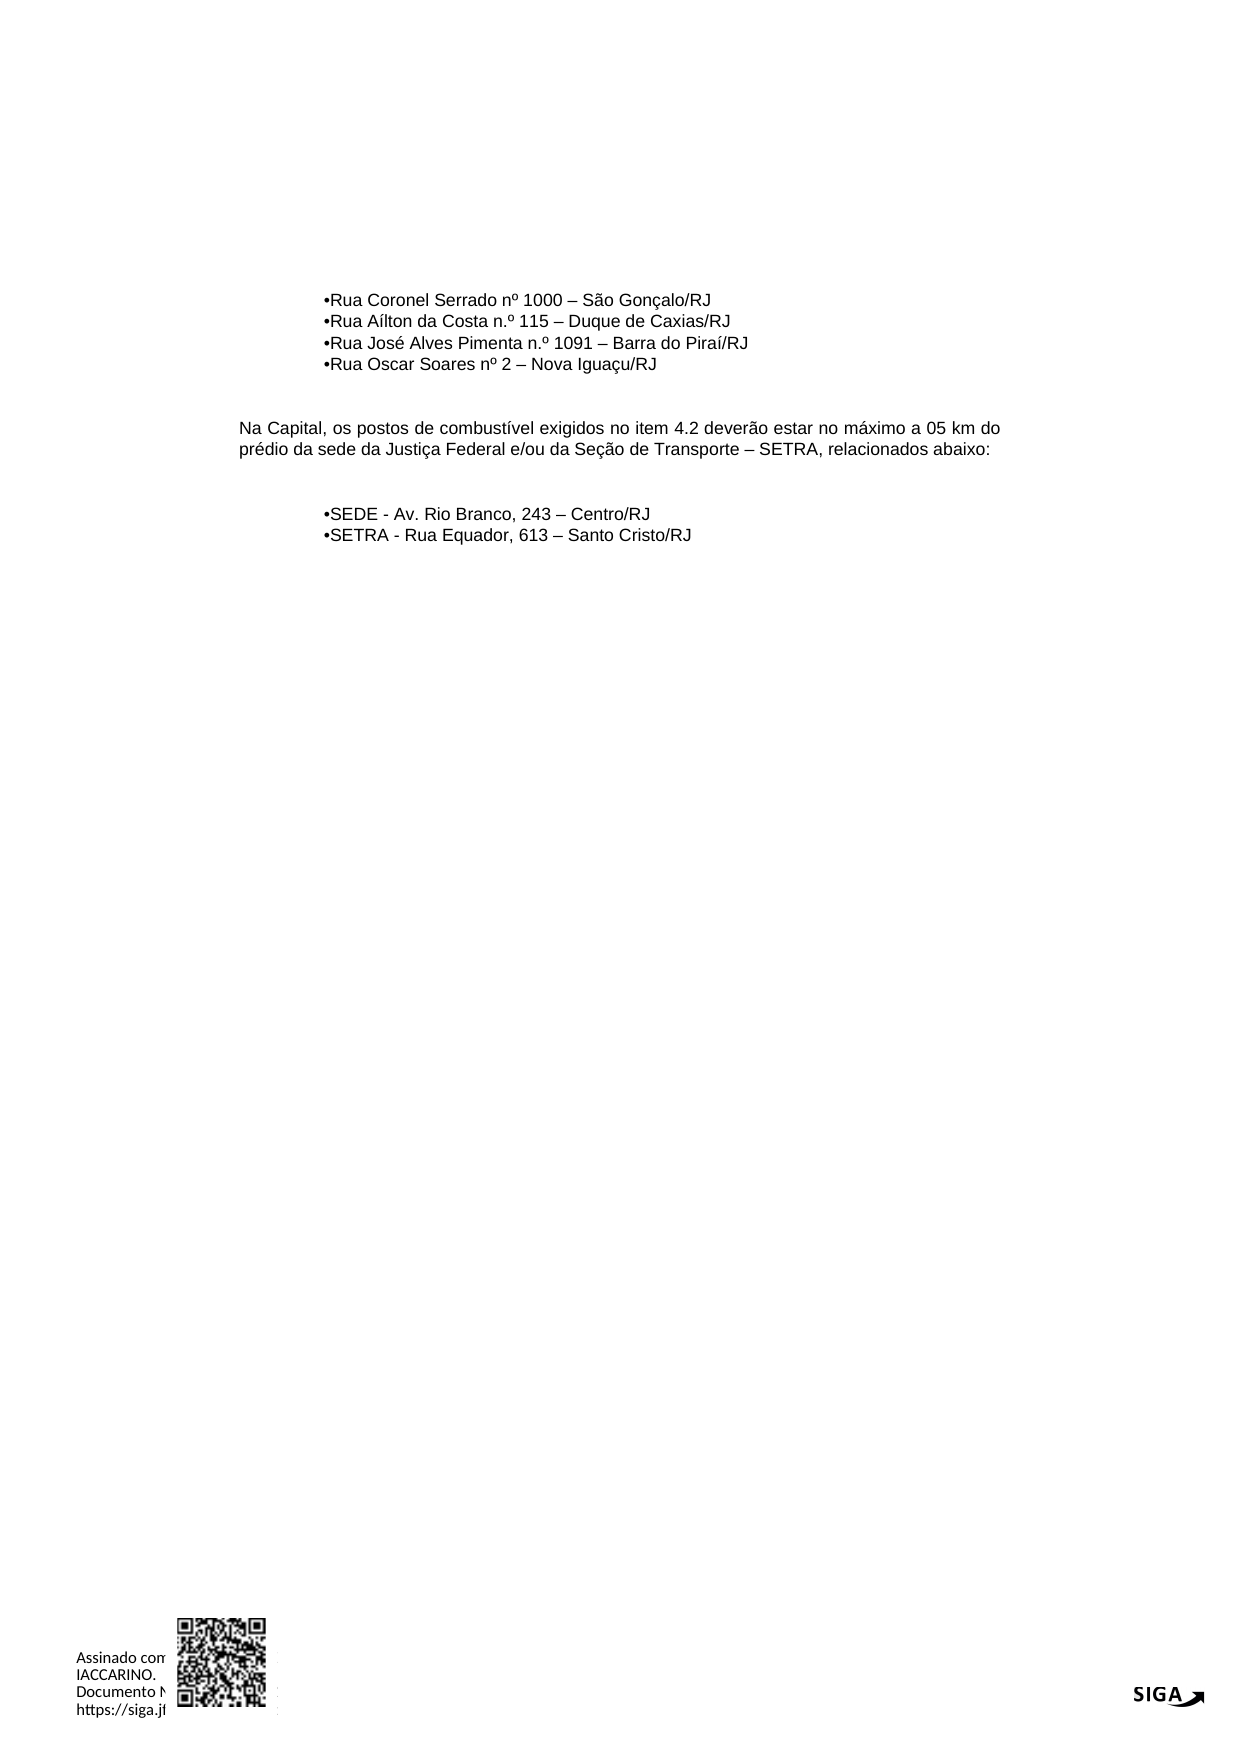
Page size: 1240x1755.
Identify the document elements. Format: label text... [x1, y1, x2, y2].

list Rua José Alves Pimenta n.º 1091 – Barra do Piraí/RJ [267, 332, 1002, 353]
list SEDE - Av. Rio Branco, 243 – Centro/RJ [267, 504, 1002, 524]
text Na Capital, os postos de combustível exigidos no item 4.2 deverão estar no máximo a 05 km do prédio da sede da Justiça Federal e/ou da Seção de Transporte – SETRA, relacionados abaixo: [239, 418, 1002, 459]
list SETRA - Rua Equador, 613 – Santo Cristo/RJ [267, 525, 1002, 546]
list Rua Aílton da Costa n.º 115 – Duque de Caxias/RJ [267, 311, 1002, 332]
list Rua Oscar Soares nº 2 – Nova Iguaçu/RJ [267, 353, 1002, 374]
list Rua Coronel Serrado nº 1000 – São Gonçalo/RJ [267, 290, 1002, 311]
